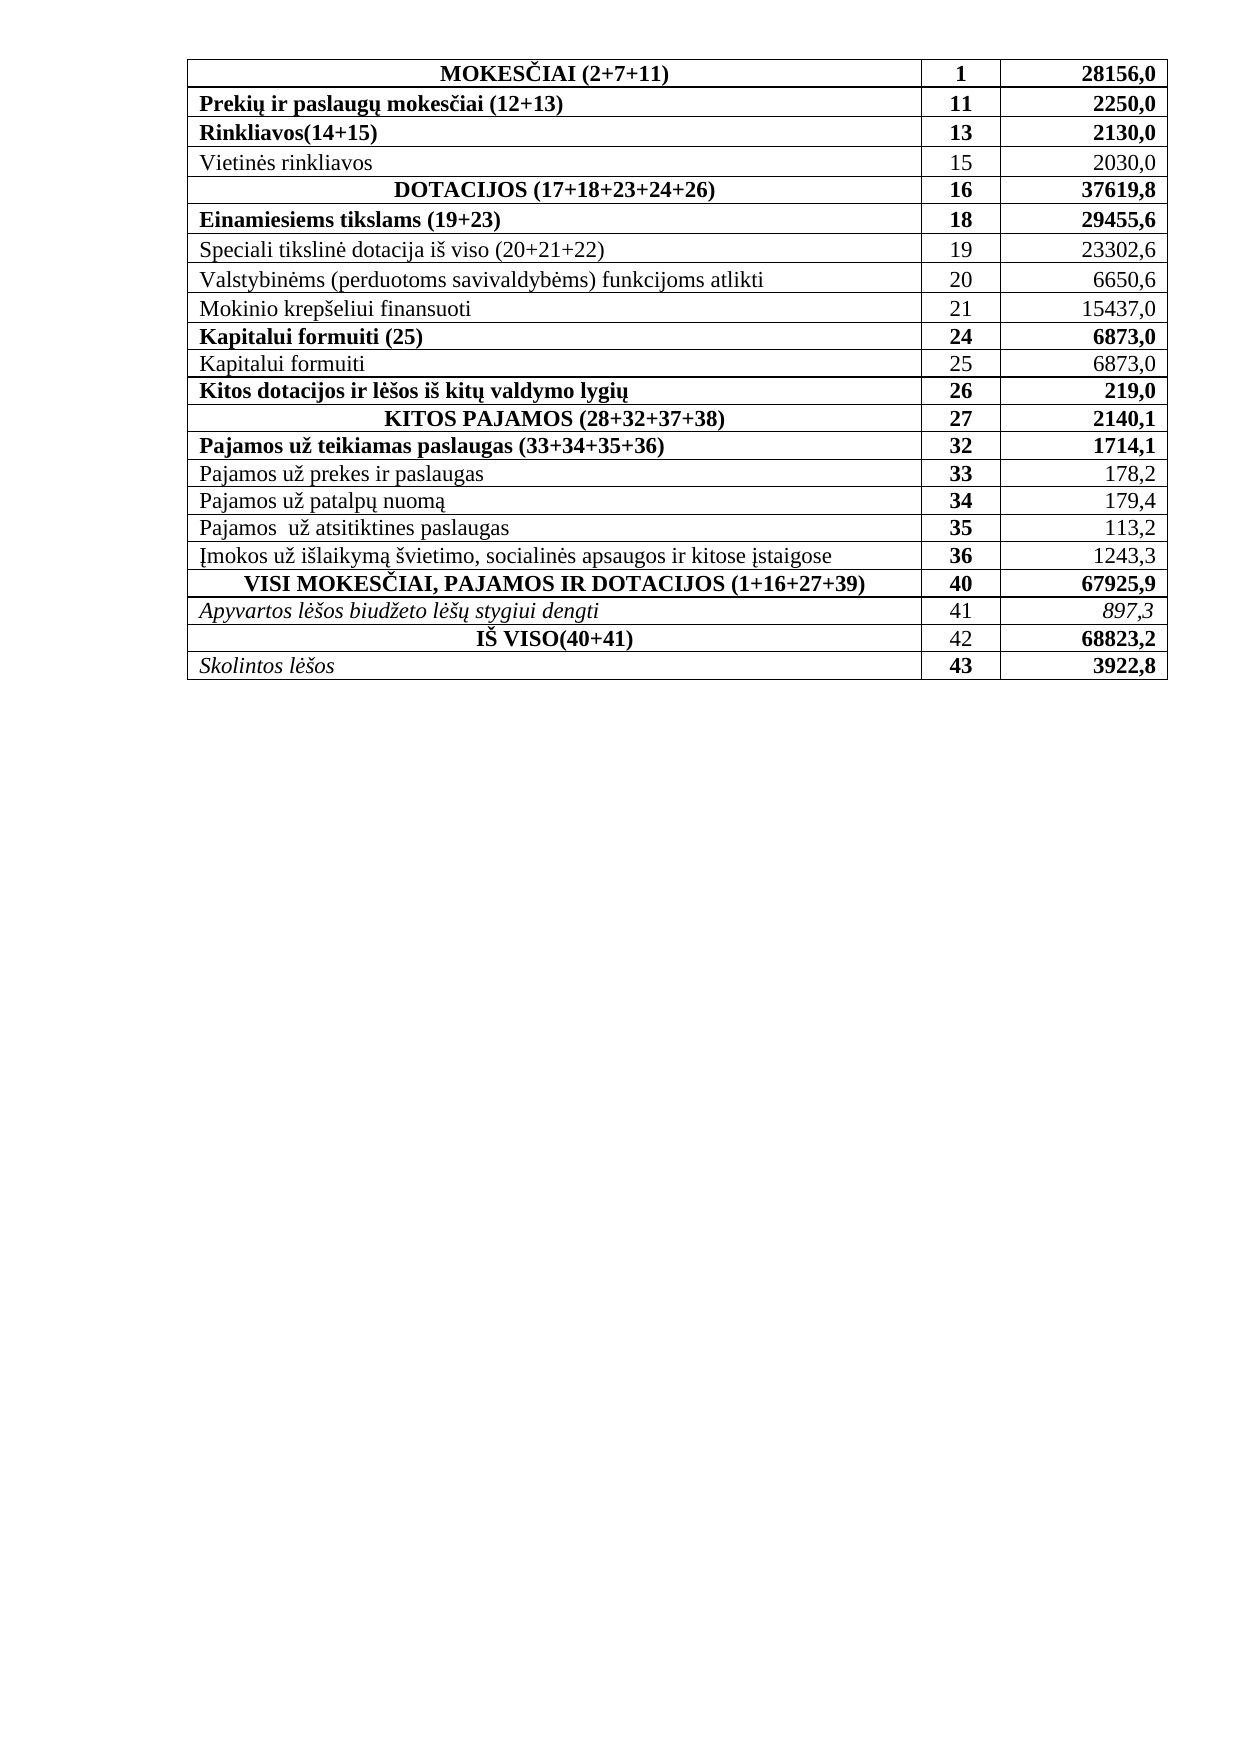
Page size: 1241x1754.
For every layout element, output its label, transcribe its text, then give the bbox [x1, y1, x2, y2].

table_cell 15437,0 [1001, 293, 1167, 322]
table_cell 68823,2 [1001, 625, 1167, 651]
table_cell Mokinio krepšeliui finansuoti [188, 293, 921, 322]
table_cell VISI MOKESČIAI, PAJAMOS IR DOTACIJOS (1+16+27+39) [188, 570, 921, 596]
table_cell Vietinės rinkliavos [188, 147, 921, 176]
table_cell 28156,0 [1001, 60, 1167, 86]
table_cell Einamiesiems tikslams (19+23) [188, 204, 921, 233]
table_cell Rinkliavos(14+15) [188, 117, 921, 146]
table_cell 6873,0 [1001, 323, 1167, 349]
table_cell Valstybinėms (perduotoms savivaldybėms) funkcijoms atlikti [188, 263, 921, 292]
table_cell 1 [922, 60, 1000, 86]
table_cell 1243,3 [1001, 542, 1167, 569]
table_cell 27 [922, 405, 1000, 431]
table_cell 18 [922, 204, 1000, 233]
table_cell 37619,8 [1001, 177, 1167, 203]
table_cell 6873,0 [1001, 350, 1167, 376]
table_cell 41 [922, 598, 1000, 624]
table_cell 2250,0 [1001, 88, 1167, 116]
table_cell 3922,8 [1001, 652, 1167, 678]
table_cell 21 [922, 293, 1000, 322]
table_cell 35 [922, 515, 1000, 541]
table_cell Pajamos už atsitiktines paslaugas [188, 515, 921, 541]
table_cell 11 [922, 88, 1000, 116]
table_cell 897,3 [1001, 598, 1167, 624]
table_cell Įmokos už išlaikymą švietimo, socialinės apsaugos ir kitose įstaigose [188, 542, 921, 569]
table_cell 23302,6 [1001, 234, 1167, 262]
table_cell MOKESČIAI (2+7+11) [188, 60, 921, 86]
table_cell 20 [922, 263, 1000, 292]
table_cell 178,2 [1001, 460, 1167, 486]
table_cell 40 [922, 570, 1000, 596]
table_cell Prekių ir paslaugų mokesčiai (12+13) [188, 88, 921, 116]
table_cell 219,0 [1001, 378, 1167, 404]
table_cell Pajamos už teikiamas paslaugas (33+34+35+36) [188, 432, 921, 459]
table_cell 26 [922, 378, 1000, 404]
table_cell 113,2 [1001, 515, 1167, 541]
table_cell Kapitalui formuiti (25) [188, 323, 921, 349]
table_cell 32 [922, 432, 1000, 459]
table_cell 16 [922, 177, 1000, 203]
table_cell 67925,9 [1001, 570, 1167, 596]
table_cell 42 [922, 625, 1000, 651]
table_cell Kapitalui formuiti [188, 350, 921, 376]
table_cell 24 [922, 323, 1000, 349]
table_cell 2140,1 [1001, 405, 1167, 431]
table_cell 25 [922, 350, 1000, 376]
table_cell 34 [922, 487, 1000, 513]
table_cell 13 [922, 117, 1000, 146]
table_cell 1714,1 [1001, 432, 1167, 459]
table_cell IŠ VISO(40+41) [188, 625, 921, 651]
table_cell 2030,0 [1001, 147, 1167, 176]
table_cell Pajamos už patalpų nuomą [188, 487, 921, 513]
table_cell 15 [922, 147, 1000, 176]
table_cell 43 [922, 652, 1000, 678]
table_cell Speciali tikslinė dotacija iš viso (20+21+22) [188, 234, 921, 262]
table_cell Pajamos už prekes ir paslaugas [188, 460, 921, 486]
table_cell 29455,6 [1001, 204, 1167, 233]
table_cell 6650,6 [1001, 263, 1167, 292]
table_cell 36 [922, 542, 1000, 569]
table_cell 2130,0 [1001, 117, 1167, 146]
table_cell Kitos dotacijos ir lėšos iš kitų valdymo lygių [188, 378, 921, 404]
table_cell Skolintos lėšos [188, 652, 921, 678]
table_cell 19 [922, 234, 1000, 262]
table_cell 179,4 [1001, 487, 1167, 513]
table_cell KITOS PAJAMOS (28+32+37+38) [188, 405, 921, 431]
table_cell Apyvartos lėšos biudžeto lėšų stygiui dengti [188, 598, 921, 624]
table_cell 33 [922, 460, 1000, 486]
table_cell DOTACIJOS (17+18+23+24+26) [188, 177, 921, 203]
